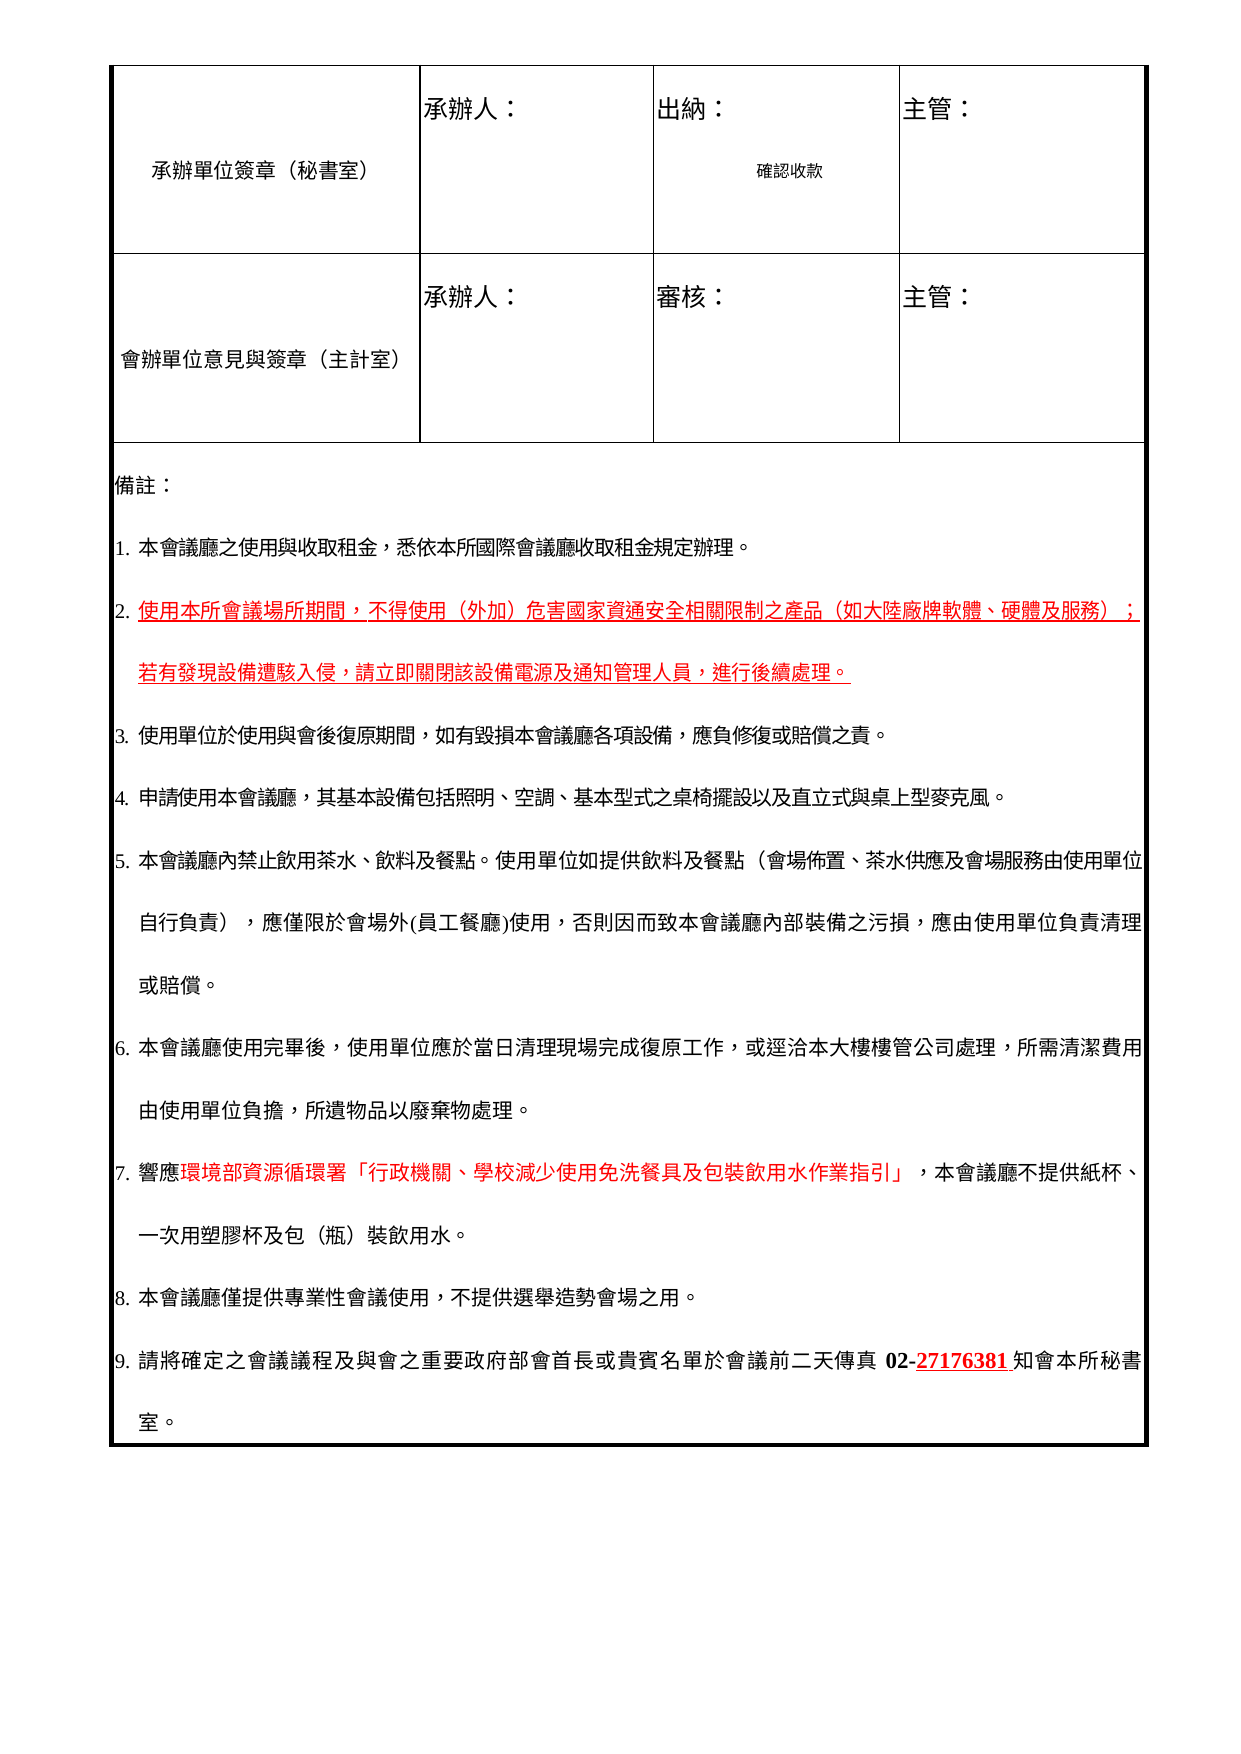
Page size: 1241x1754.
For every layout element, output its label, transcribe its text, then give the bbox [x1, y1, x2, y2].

table_cell 備註： 本會議廳之使用與收取租金，悉依本所國際會議廳收取租金規定辦理。 使用本所會議場所期間，不得使用（外加）危害國家資通安全相關限制之產品（如大陸廠牌軟體、硬體及服務）；若有發現設備遭駭入侵，請立即關閉該設備電源及通知管理人員，進行後續處理。 使用單位於使用與會後復原期間，如有毀損本會議廳各項設備，應負修復或賠償之責。 申請使用本會議廳，其基本設備包括照明、空調、基本型式之桌椅擺設以及直立式與桌上型麥克風。 本會議廳內禁止飲用茶水、飲料及餐點。使用單位如提供飲料及餐點（會場佈置、茶水供應及會場服務由使用單位自行負責），應僅限於會場外(員工餐廳)使用，否則因而致本會議廳內部裝備之污損，應由使用單位負責清理或賠償。 本會議廳使用完畢後，使用單位應於當日清理現場完成復原工作，或逕洽本大樓樓管公司處理，所需清潔費用由使用單位負擔，所遺物品以廢棄物處理。 響應環境部資源循環署「行政機關、學校減少使用免洗餐具及包裝飲用水作業指引」，本會議廳不提供紙杯、一次用塑膠杯及包（瓶）裝飲用水。 本會議廳僅提供專業性會議使用，不提供選舉造勢會場之用。 請將確定之會議議程及與會之重要政府部會首長或貴賓名單於會議前二天傳真02-27176381知會本所秘書室。 [114, 443, 1144, 1443]
table_cell 承辦單位簽章（秘書室） [114, 66, 419, 253]
table_cell 承辦人： [421, 254, 653, 442]
table_cell 會辦單位意見與簽章（主計室） [114, 254, 419, 442]
table_cell 出納： 確認收款 [654, 66, 899, 253]
table_cell 承辦人： [421, 66, 653, 253]
table_cell 主管： [900, 254, 1144, 442]
table_cell 主管： [900, 66, 1144, 253]
table_cell 審核： [654, 254, 899, 442]
